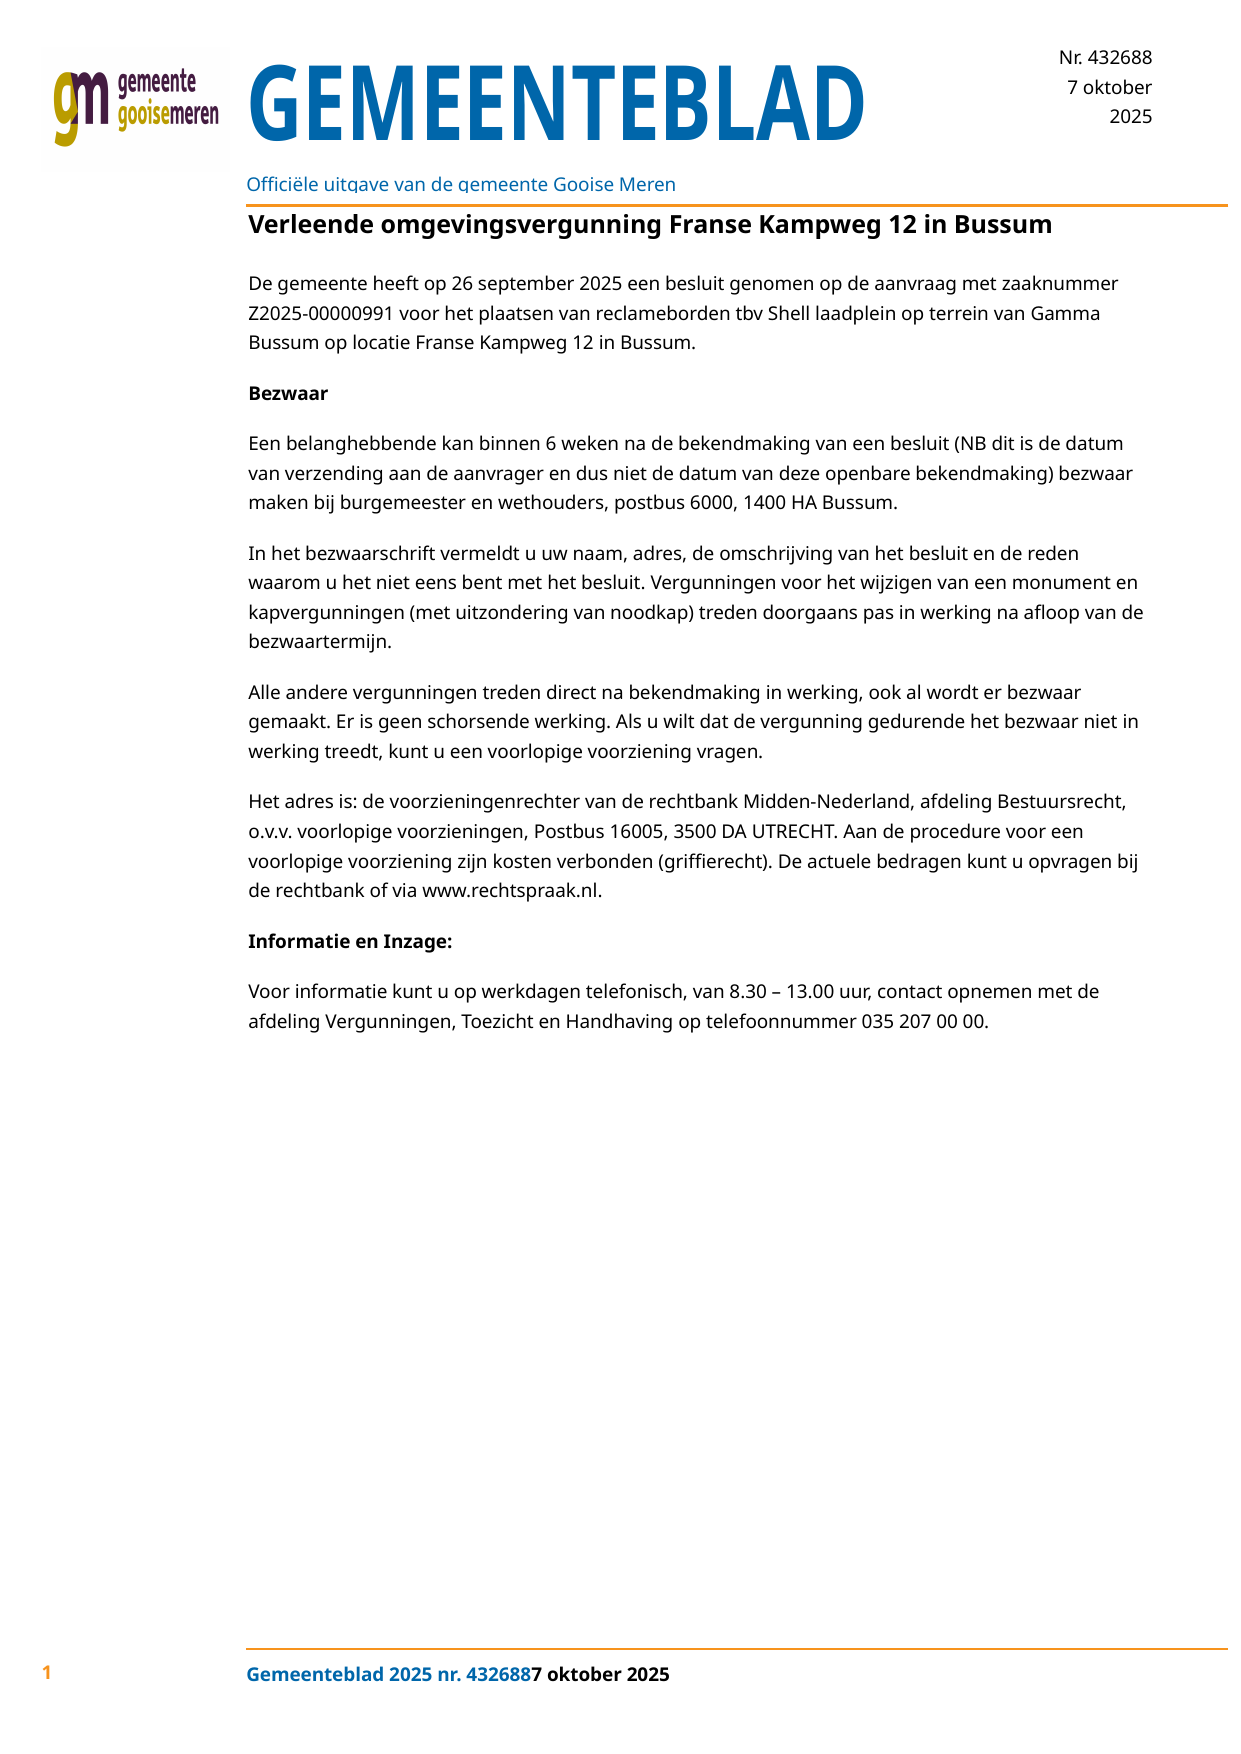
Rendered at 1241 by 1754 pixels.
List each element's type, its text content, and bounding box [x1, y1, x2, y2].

text De gemeente heeft op 26 september 2025 een besluit genomen op de aanvraag met zaaknummer Z2025-00000991 voor het plaatsen van reclameborden tbv Shell laadplein op terrein van Gamma Bussum op locatie Franse Kampweg 12 in Bussum. [248, 270, 1152, 355]
text Bezwaar [248, 380, 1152, 406]
text Verleende omgevingsvergunning Franse Kampweg 12 in Bussum [248, 207, 1152, 241]
text Voor informatie kunt u op werkdagen telefonisch, van 8.30 – 13.00 uur, contact opnemen met de afdeling Vergunningen, Toezicht en Handhaving op telefoonnummer 035 207 00 00. [248, 978, 1152, 1033]
text In het bezwaarschrift vermeldt u uw naam, adres, de omschrijving van het besluit en de reden waarom u het niet eens bent met het besluit. Vergunningen voor het wijzigen van een monument en kapvergunningen (met uitzondering van noodkap) treden doorgaans pas in werking na afloop van de bezwaartermijn. [248, 540, 1152, 654]
text Het adres is: de voorzieningenrechter van de rechtbank Midden-Nederland, afdeling Bestuursrecht, o.v.v. voorlopige voorzieningen, Postbus 16005, 3500 DA UTRECHT. Aan de procedure voor een voorlopige voorziening zijn kosten verbonden (griffierecht). De actuele bedragen kunt u opvragen bij de rechtbank of via www.rechtspraak.nl. [248, 789, 1152, 903]
text Informatie en Inzage: [248, 928, 1152, 953]
picture [41, 47, 231, 172]
text Een belanghebbende kan binnen 6 weken na de bekendmaking van een besluit (NB dit is de datum van verzending aan de aanvrager en dus niet de datum van deze openbare bekendmaking) bezwaar maken bij burgemeester en wethouders, postbus 6000, 1400 HA Bussum. [248, 430, 1152, 515]
text Alle andere vergunningen treden direct na bekendmaking in werking, ook al wordt er bezwaar gemaakt. Er is geen schorsende werking. Als u wilt dat de vergunning gedurende het bezwaar niet in werking treedt, kunt u een voorlopige voorziening vragen. [248, 679, 1152, 764]
